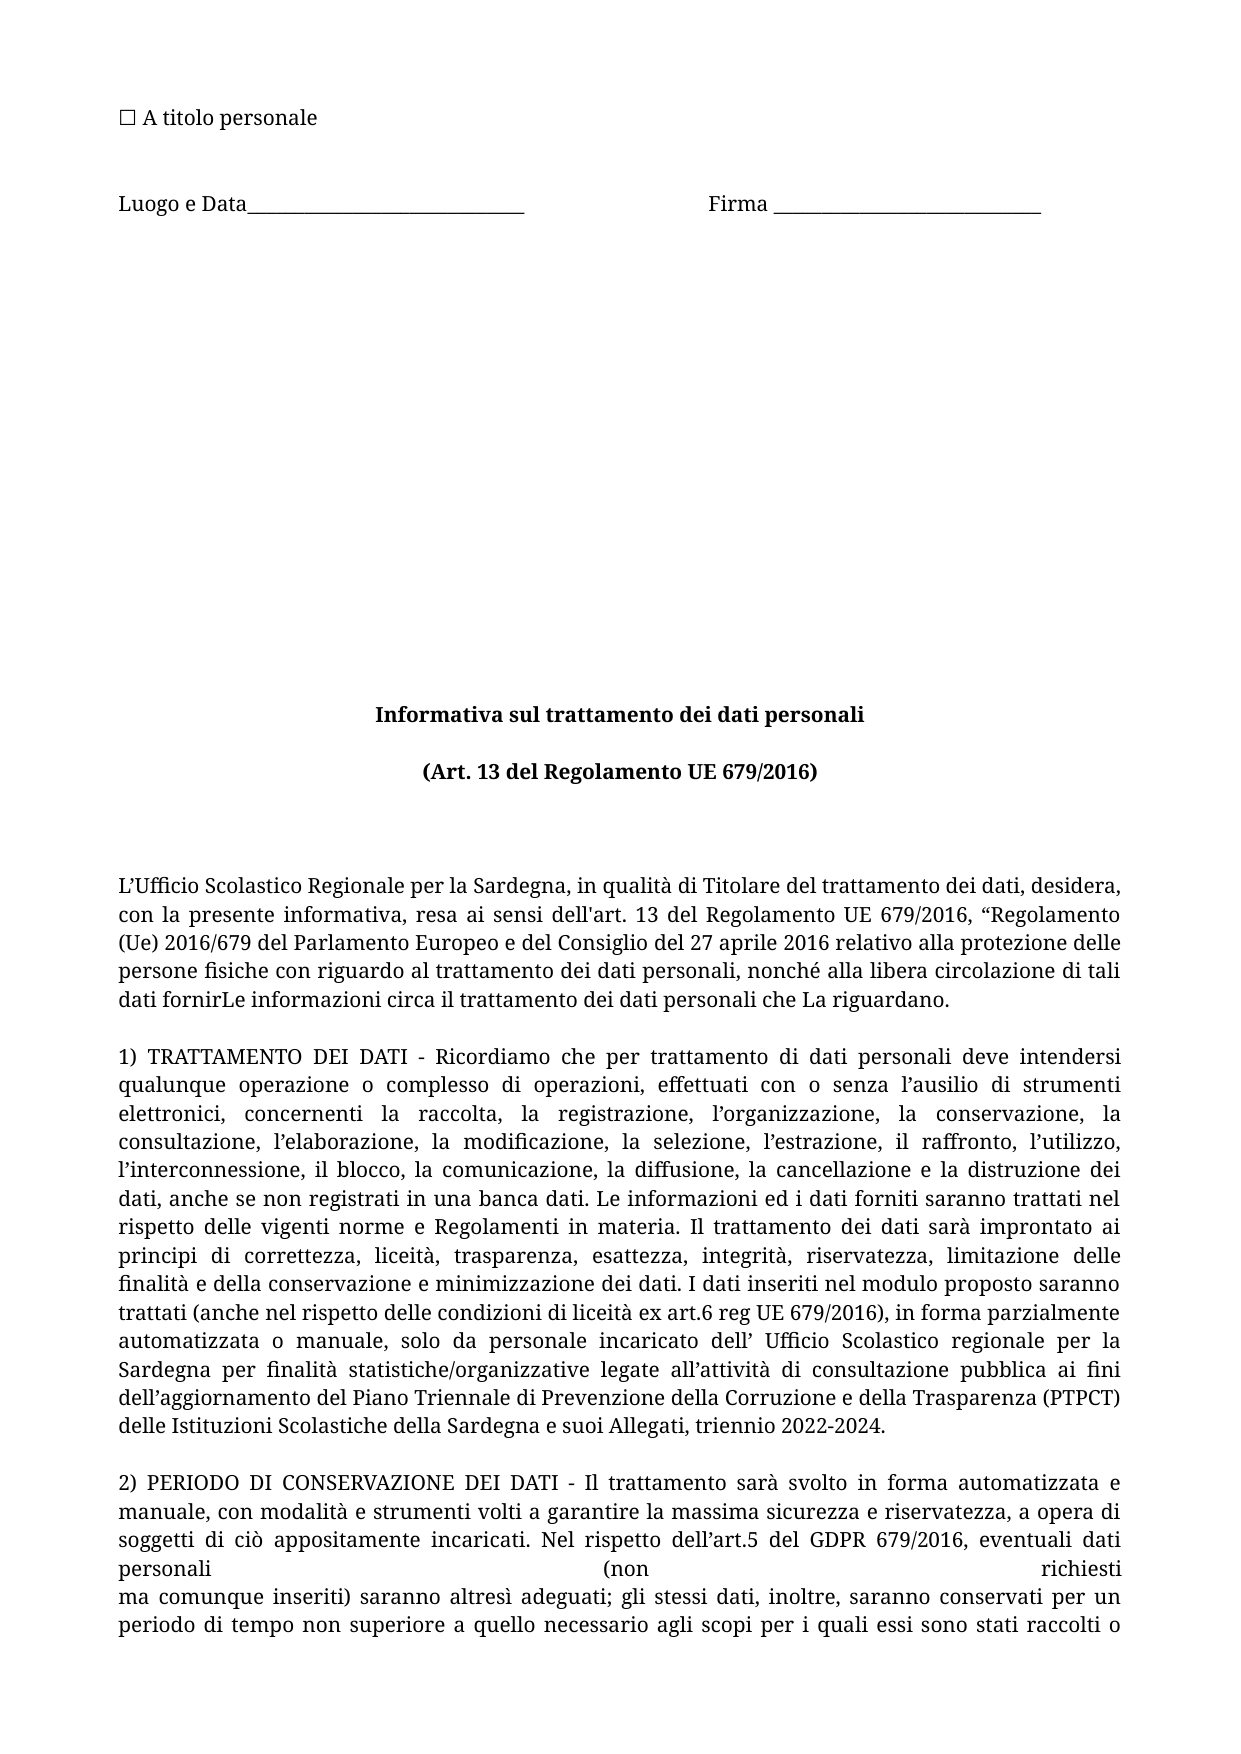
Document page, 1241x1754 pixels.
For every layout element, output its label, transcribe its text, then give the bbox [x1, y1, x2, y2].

text Informativa sul trattamento dei dati personali [118, 701, 1122, 729]
text L’Ufficio Scolastico Regionale per la Sardegna, in qualità di Titolare del trattamento dei dati, desidera, con la presente informativa, resa ai sensi dell'art. 13 del Regolamento UE 679/2016, “Regolamento (Ue) 2016/679 del Parlamento Europeo e del Consiglio del 27 aprile 2016 relativo alla protezione delle persone fisiche con riguardo al trattamento dei dati personali, nonché alla libera circolazione di tali dati fornirLe informazioni circa il trattamento dei dati personali che La riguardano. [118, 814, 1122, 1013]
text Luogo e Data_____________________________ Firma ____________________________ [118, 189, 1122, 217]
text ☐ A titolo personale [118, 103, 1122, 132]
text 1) TRATTAMENTO DEI DATI - Ricordiamo che per trattamento di dati personali deve intendersi qualunque operazione o complesso di operazioni, effettuati con o senza l’ausilio di strumenti elettronici, concernenti la raccolta, la registrazione, l’organizzazione, la conservazione, la consultazione, l’elaborazione, la modificazione, la selezione, l’estrazione, il raffronto, l’utilizzo, l’interconnessione, il blocco, la comunicazione, la diffusione, la cancellazione e la distruzione dei dati, anche se non registrati in una banca dati. Le informazioni ed i dati forniti saranno trattati nel rispetto delle vigenti norme e Regolamenti in materia. Il trattamento dei dati sarà improntato ai principi di correttezza, liceità, trasparenza, esattezza, integrità, riservatezza, limitazione delle finalità e della conservazione e minimizzazione dei dati. I dati inseriti nel modulo proposto saranno trattati (anche nel rispetto delle condizioni di liceità ex art.6 reg UE 679/2016), in forma parzialmente automatizzata o manuale, solo da personale incaricato dell’ Ufficio Scolastico regionale per la Sardegna per finalità statistiche/organizzative legate all’attività di consultazione pubblica ai fini dell’aggiornamento del Piano Triennale di Prevenzione della Corruzione e della Trasparenza (PTPCT) delle Istituzioni Scolastiche della Sardegna e suoi Allegati, triennio 2022-2024. [118, 1013, 1122, 1440]
text (Art. 13 del Regolamento UE 679/2016) [118, 729, 1122, 786]
text 2) PERIODO DI CONSERVAZIONE DEI DATI - Il trattamento sarà svolto in forma automatizzata e manuale, con modalità e strumenti volti a garantire la massima sicurezza e riservatezza, a opera di soggetti di ciò appositamente incaricati. Nel rispetto dell’art.5 del GDPR 679/2016, eventuali dati personali (non richiesti ma comunque inseriti) saranno altresì adeguati; gli stessi dati, inoltre, saranno conservati per un periodo di tempo non superiore a quello necessario agli scopi per i quali essi sono stati raccolti o [118, 1440, 1122, 1639]
